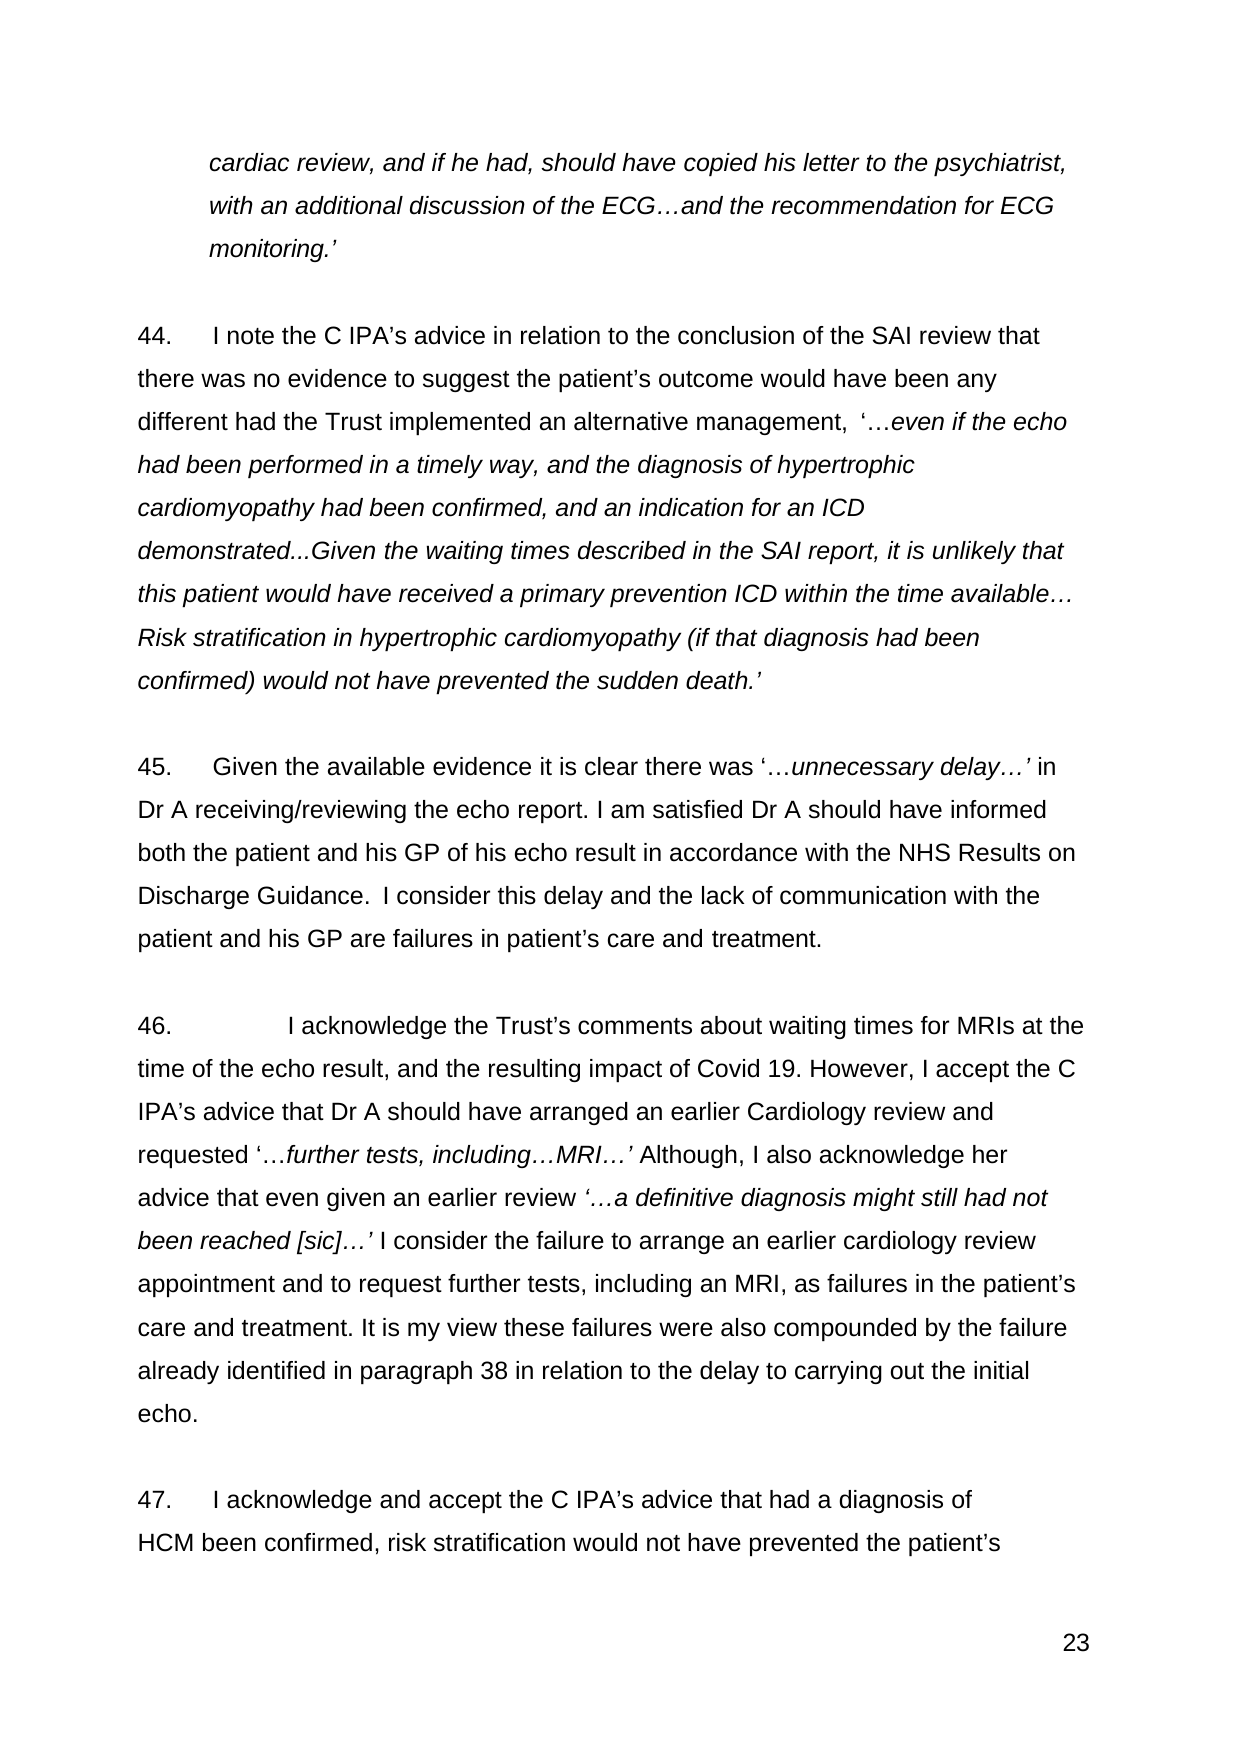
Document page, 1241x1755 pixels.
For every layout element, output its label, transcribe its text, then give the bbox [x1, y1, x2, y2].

list I acknowledge and accept the C IPA’s advice that had a diagnosis of HCM been confirmed, risk stratification would not have prevented the patient’s [137, 1485, 1032, 1557]
text cardiac review, and if he had, should have copied his letter to the psychiatrist, with an additional discussion of the ECG…and the recommendation for ECG monitoring.’ [209, 148, 1085, 263]
list Given the available evidence it is clear there was ‘…unnecessary delay…’ in Dr A receiving/reviewing the echo report. I am satisfied Dr A should have informed both the patient and his GP of his echo result in accordance with the NHS Results on Discharge Guidance. I consider this delay and the lack of communication with the patient and his GP are failures in patient’s care and treatment. [137, 752, 1086, 953]
list I note the C IPA’s advice in relation to the conclusion of the SAI review that there was no evidence to suggest the patient’s outcome would have been any different had the Trust implemented an alternative management, ‘…even if the echo had been performed in a timely way, and the diagnosis of hypertrophic cardiomyopathy had been confirmed, and an indication for an ICD demonstrated...Given the waiting times described in the SAI report, it is unlikely that this patient would have received a primary prevention ICD within the time available…Risk stratification in hypertrophic cardiomyopathy (if that diagnosis had been confirmed) would not have prevented the sudden death.’ [137, 321, 1087, 694]
list I acknowledge the Trust’s comments about waiting times for MRIs at the time of the echo result, and the resulting impact of Covid 19. However, I accept the C IPA’s advice that Dr A should have arranged an earlier Cardiology review and requested ‘…further tests, including…MRI…’ Although, I also acknowledge her advice that even given an earlier review ‘…a definitive diagnosis might still had not been reached [sic]…’ I consider the failure to arrange an earlier cardiology review appointment and to request further tests, including an MRI, as failures in the patient’s care and treatment. It is my view these failures were also compounded by the failure already identified in paragraph 38 in relation to the delay to carrying out the initial echo. [137, 1011, 1086, 1427]
